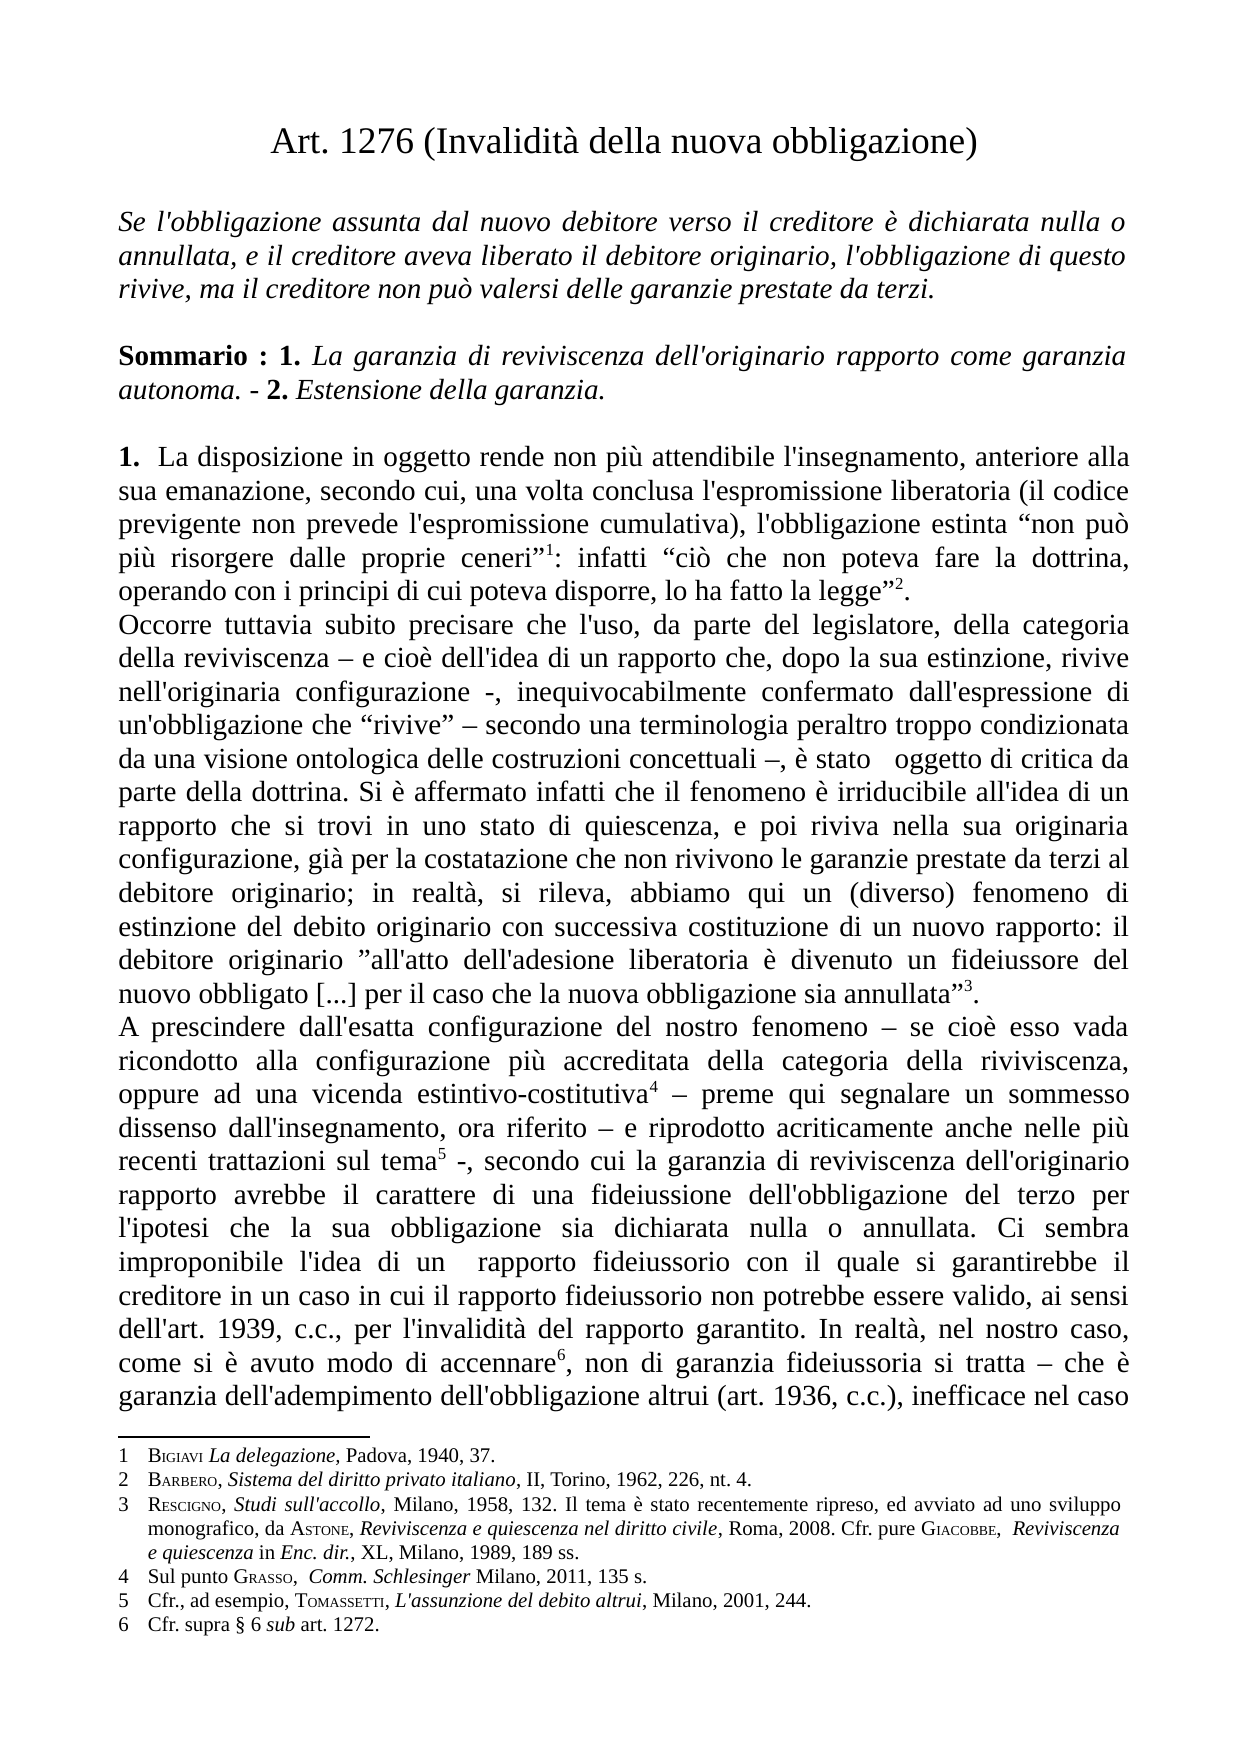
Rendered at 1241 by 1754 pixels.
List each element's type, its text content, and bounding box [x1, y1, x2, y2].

text Occorre tuttavia subito precisare che l'uso, da parte del legislatore, della categoria della reviviscenza – e cioè dell'idea di un rapporto che, dopo la sua estinzione, rivive nell'originaria configurazione -, inequivocabilmente confermato dall'espressione di un'obbligazione che “rivive” – secondo una terminologia peraltro troppo condizionata da una visione ontologica delle costruzioni concettuali –, è stato oggetto di critica da parte della dottrina. Si è affermato infatti che il fenomeno è irriducibile all'idea di un rapporto che si trovi in uno stato di quiescenza, e poi riviva nella sua originaria configurazione, già per la costatazione che non rivivono le garanzie prestate da terzi al debitore originario; in realtà, si rileva, abbiamo qui un (diverso) fenomeno di estinzione del debito originario con successiva costituzione di un nuovo rapporto: il debitore originario ”all'atto dell'adesione liberatoria è divenuto un fideiussore del nuovo obbligato [...] per il caso che la nuova obbligazione sia annullata”. [118, 607, 1130, 1009]
text Sommario : 1. La garanzia di reviviscenza dell'originario rapporto come garanzia autonoma. - 2. Estensione della garanzia. [118, 338, 1130, 406]
text Art. 1276 (Invalidità della nuova obbligazione) [118, 118, 1130, 161]
text Bigiavi La delegazione, Padova, 1940, 37. [118, 1443, 1122, 1467]
text Sul punto Grasso, Comm. Schlesinger Milano, 2011, 135 s. [118, 1564, 1122, 1588]
text Barbero, Sistema del diritto privato italiano, II, Torino, 1962, 226, nt. 4. [118, 1467, 1122, 1491]
text Se l'obbligazione assunta dal nuovo debitore verso il creditore è dichiarata nulla o annullata, e il creditore aveva liberato il debitore originario, l'obbligazione di questo rivive, ma il creditore non può valersi delle garanzie prestate da terzi. [118, 204, 1130, 305]
text Cfr., ad esempio, Tomassetti, L'assunzione del debito altrui, Milano, 2001, 244. [118, 1588, 1122, 1612]
text Cfr. supra § 6 sub art. 1272. [118, 1612, 1122, 1636]
text A prescindere dall'esatta configurazione del nostro fenomeno – se cioè esso vada ricondotto alla configurazione più accreditata della categoria della riviviscenza, oppure ad una vicenda estintivo-costitutiva – preme qui segnalare un sommesso dissenso dall'insegnamento, ora riferito – e riprodotto acriticamente anche nelle più recenti trattazioni sul tema -, secondo cui la garanzia di reviviscenza dell'originario rapporto avrebbe il carattere di una fideiussione dell'obbligazione del terzo per l'ipotesi che la sua obbligazione sia dichiarata nulla o annullata. Ci sembra improponibile l'idea di un rapporto fideiussorio con il quale si garantirebbe il creditore in un caso in cui il rapporto fideiussorio non potrebbe essere valido, ai sensi dell'art. 1939, c.c., per l'invalidità del rapporto garantito. In realtà, nel nostro caso, come si è avuto modo di accennare, non di garanzia fideiussoria si tratta – che è garanzia dell'adempimento dell'obbligazione altrui (art. 1936, c.c.), inefficace nel caso [118, 1009, 1130, 1412]
text 1. La disposizione in oggetto rende non più attendibile l'insegnamento, anteriore alla sua emanazione, secondo cui, una volta conclusa l'espromissione liberatoria (il codice previgente non prevede l'espromissione cumulativa), l'obbligazione estinta “non può più risorgere dalle proprie ceneri”: infatti “ciò che non poteva fare la dottrina, operando con i principi di cui poteva disporre, lo ha fatto la legge”. [118, 439, 1130, 607]
text Rescigno, Studi sull'accollo, Milano, 1958, 132. Il tema è stato recentemente ripreso, ed avviato ad uno sviluppo monografico, da Astone, Reviviscenza e quiescenza nel diritto civile, Roma, 2008. Cfr. pure Giacobbe, Reviviscenza e quiescenza in Enc. dir., XL, Milano, 1989, 189 ss. [118, 1491, 1122, 1564]
